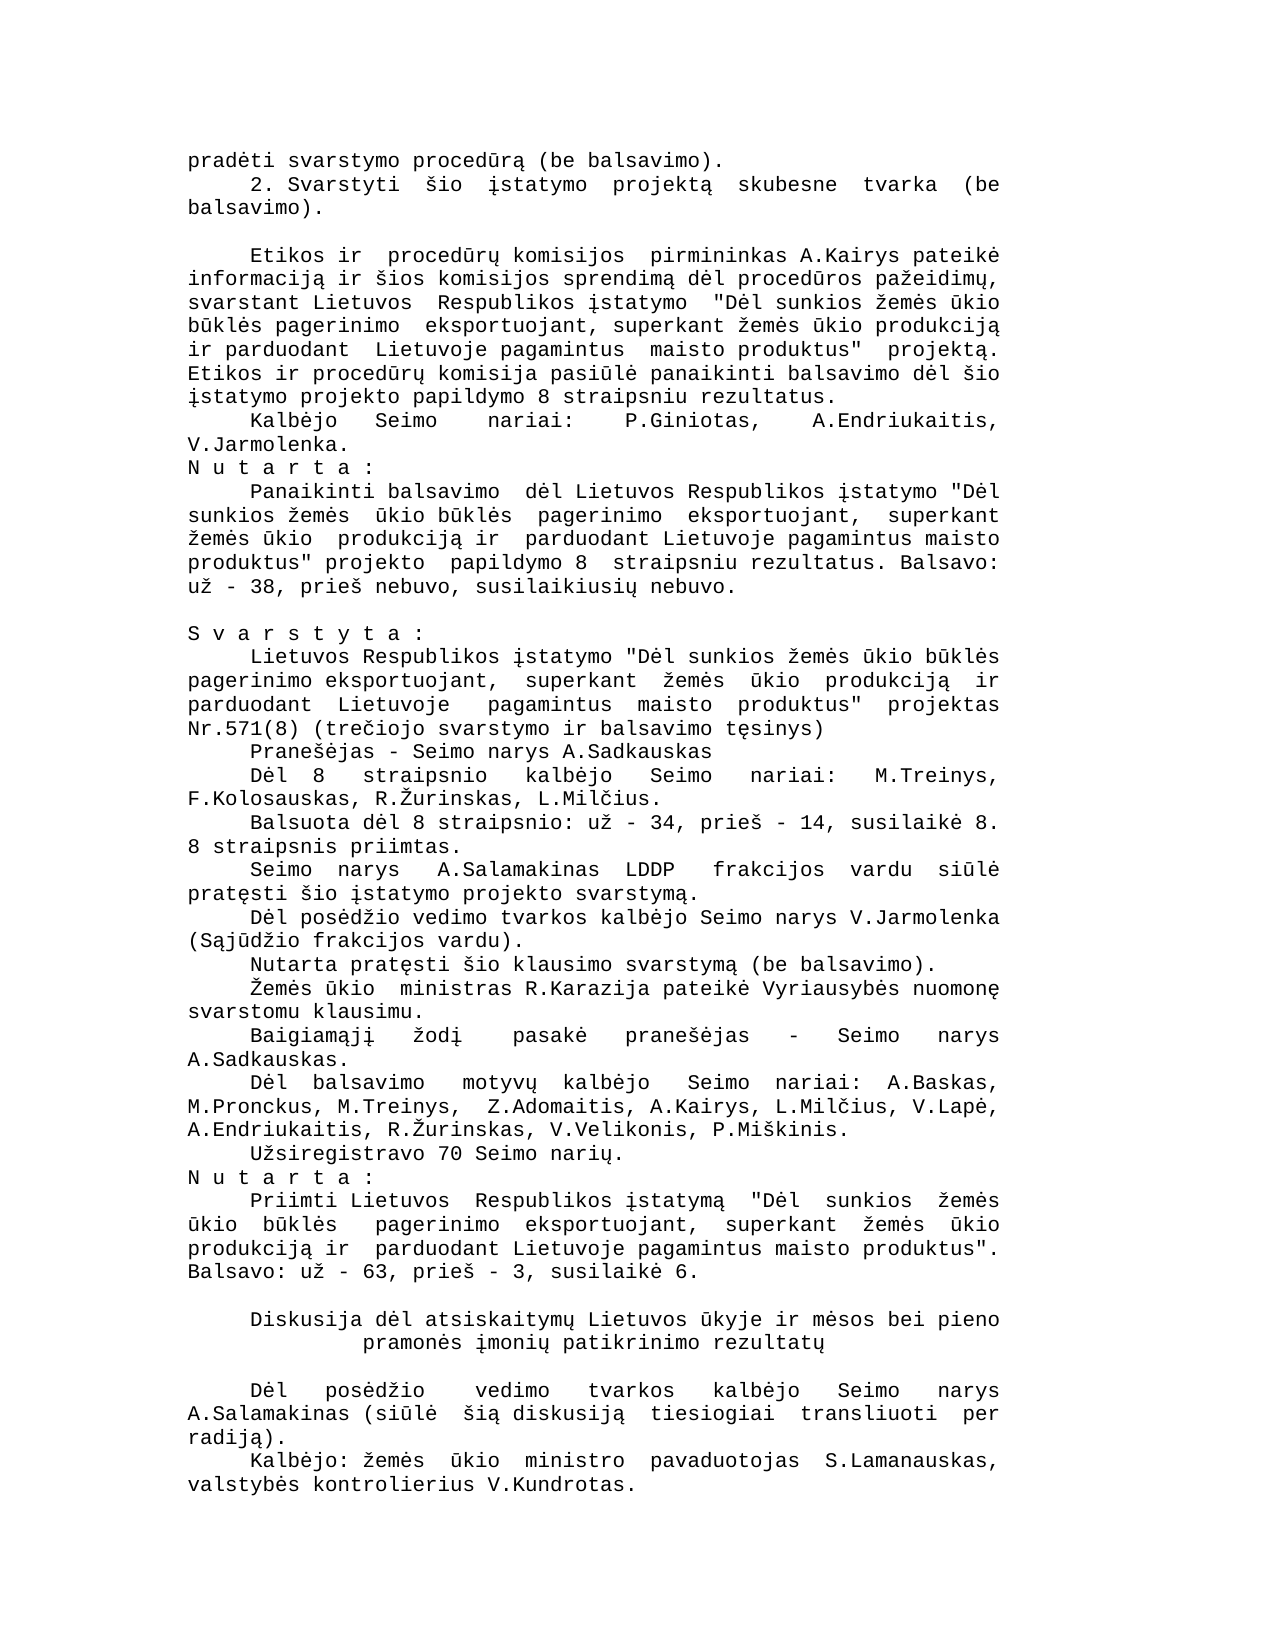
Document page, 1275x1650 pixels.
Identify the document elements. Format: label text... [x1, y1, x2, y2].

text Dėl balsavimo motyvų kalbėjo Seimo nariai: A.Baskas, [187, 1072, 1087, 1096]
text N u t a r t a : [187, 457, 1087, 481]
text Seimo narys A.Salamakinas LDDP frakcijos vardu siūlė [187, 859, 1087, 883]
text pramonės įmonių patikrinimo rezultatų [187, 1332, 1087, 1356]
text už - 38, prieš nebuvo, susilaikiusių nebuvo. [187, 576, 1087, 599]
text produktus" projekto papildymo 8 straipsniu rezultatus. Balsavo: [187, 552, 1087, 576]
text Pranešėjas - Seimo narys A.Sadkauskas [187, 741, 1087, 765]
text N u t a r t a : [187, 1167, 1087, 1190]
text valstybės kontrolierius V.Kundrotas. [187, 1474, 1087, 1498]
text balsavimo). [187, 197, 1087, 221]
text sunkios žemės ūkio būklės pagerinimo eksportuojant, superkant [187, 505, 1087, 528]
text svarstomu klausimu. [187, 1001, 1087, 1025]
text pagerinimo eksportuojant, superkant žemės ūkio produkciją ir [187, 670, 1087, 694]
text Balsavo: už - 63, prieš - 3, susilaikė 6. [187, 1261, 1087, 1285]
text Nr.571(8) (trečiojo svarstymo ir balsavimo tęsinys) [187, 717, 1087, 741]
text žemės ūkio produkciją ir parduodant Lietuvoje pagamintus maisto [187, 528, 1087, 552]
text Panaikinti balsavimo dėl Lietuvos Respublikos įstatymo "Dėl [187, 481, 1087, 505]
text Diskusija dėl atsiskaitymų Lietuvos ūkyje ir mėsos bei pieno [187, 1309, 1087, 1332]
text Etikos ir procedūrų komisijos pirmininkas A.Kairys pateikė [187, 244, 1087, 268]
text V.Jarmolenka. [187, 434, 1087, 457]
text A.Salamakinas (siūlė šią diskusiją tiesiogiai transliuoti per [187, 1403, 1087, 1427]
text 8 straipsnis priimtas. [187, 836, 1087, 859]
text radiją). [187, 1427, 1087, 1451]
text Etikos ir procedūrų komisija pasiūlė panaikinti balsavimo dėl šio [187, 363, 1087, 386]
text (Sąjūdžio frakcijos vardu). [187, 930, 1087, 954]
text Dėl posėdžio vedimo tvarkos kalbėjo Seimo narys [187, 1379, 1087, 1403]
text Užsiregistravo 70 Seimo narių. [187, 1143, 1087, 1167]
text svarstant Lietuvos Respublikos įstatymo "Dėl sunkios žemės ūkio [187, 292, 1087, 316]
text pratęsti šio įstatymo projekto svarstymą. [187, 883, 1087, 907]
text F.Kolosauskas, R.Žurinskas, L.Milčius. [187, 788, 1087, 812]
text Nutarta pratęsti šio klausimo svarstymą (be balsavimo). [187, 954, 1087, 978]
text parduodant Lietuvoje pagamintus maisto produktus" projektas [187, 694, 1087, 717]
text Lietuvos Respublikos įstatymo "Dėl sunkios žemės ūkio būklės [187, 647, 1087, 670]
text 2. Svarstyti šio įstatymo projektą skubesne tvarka (be [187, 174, 1087, 197]
text S v a r s t y t a : [187, 623, 1087, 647]
text produkciją ir parduodant Lietuvoje pagamintus maisto produktus". [187, 1238, 1087, 1261]
text Kalbėjo: žemės ūkio ministro pavaduotojas S.Lamanauskas, [187, 1451, 1087, 1474]
text A.Endriukaitis, R.Žurinskas, V.Velikonis, P.Miškinis. [187, 1119, 1087, 1143]
text informaciją ir šios komisijos sprendimą dėl procedūros pažeidimų, [187, 268, 1087, 292]
text M.Pronckus, M.Treinys, Z.Adomaitis, A.Kairys, L.Milčius, V.Lapė, [187, 1096, 1087, 1119]
text pradėti svarstymo procedūrą (be balsavimo). [187, 150, 1087, 174]
text Žemės ūkio ministras R.Karazija pateikė Vyriausybės nuomonę [187, 978, 1087, 1001]
text A.Sadkauskas. [187, 1048, 1087, 1072]
text Dėl 8 straipsnio kalbėjo Seimo nariai: M.Treinys, [187, 765, 1087, 788]
text ūkio būklės pagerinimo eksportuojant, superkant žemės ūkio [187, 1214, 1087, 1238]
text ir parduodant Lietuvoje pagamintus maisto produktus" projektą. [187, 339, 1087, 363]
text Priimti Lietuvos Respublikos įstatymą "Dėl sunkios žemės [187, 1190, 1087, 1214]
text Kalbėjo Seimo nariai: P.Giniotas, A.Endriukaitis, [187, 410, 1087, 434]
text Dėl posėdžio vedimo tvarkos kalbėjo Seimo narys V.Jarmolenka [187, 907, 1087, 930]
text Balsuota dėl 8 straipsnio: už - 34, prieš - 14, susilaikė 8. [187, 812, 1087, 836]
text Baigiamąjį žodį pasakė pranešėjas - Seimo narys [187, 1025, 1087, 1048]
text įstatymo projekto papildymo 8 straipsniu rezultatus. [187, 386, 1087, 410]
text būklės pagerinimo eksportuojant, superkant žemės ūkio produkciją [187, 316, 1087, 339]
